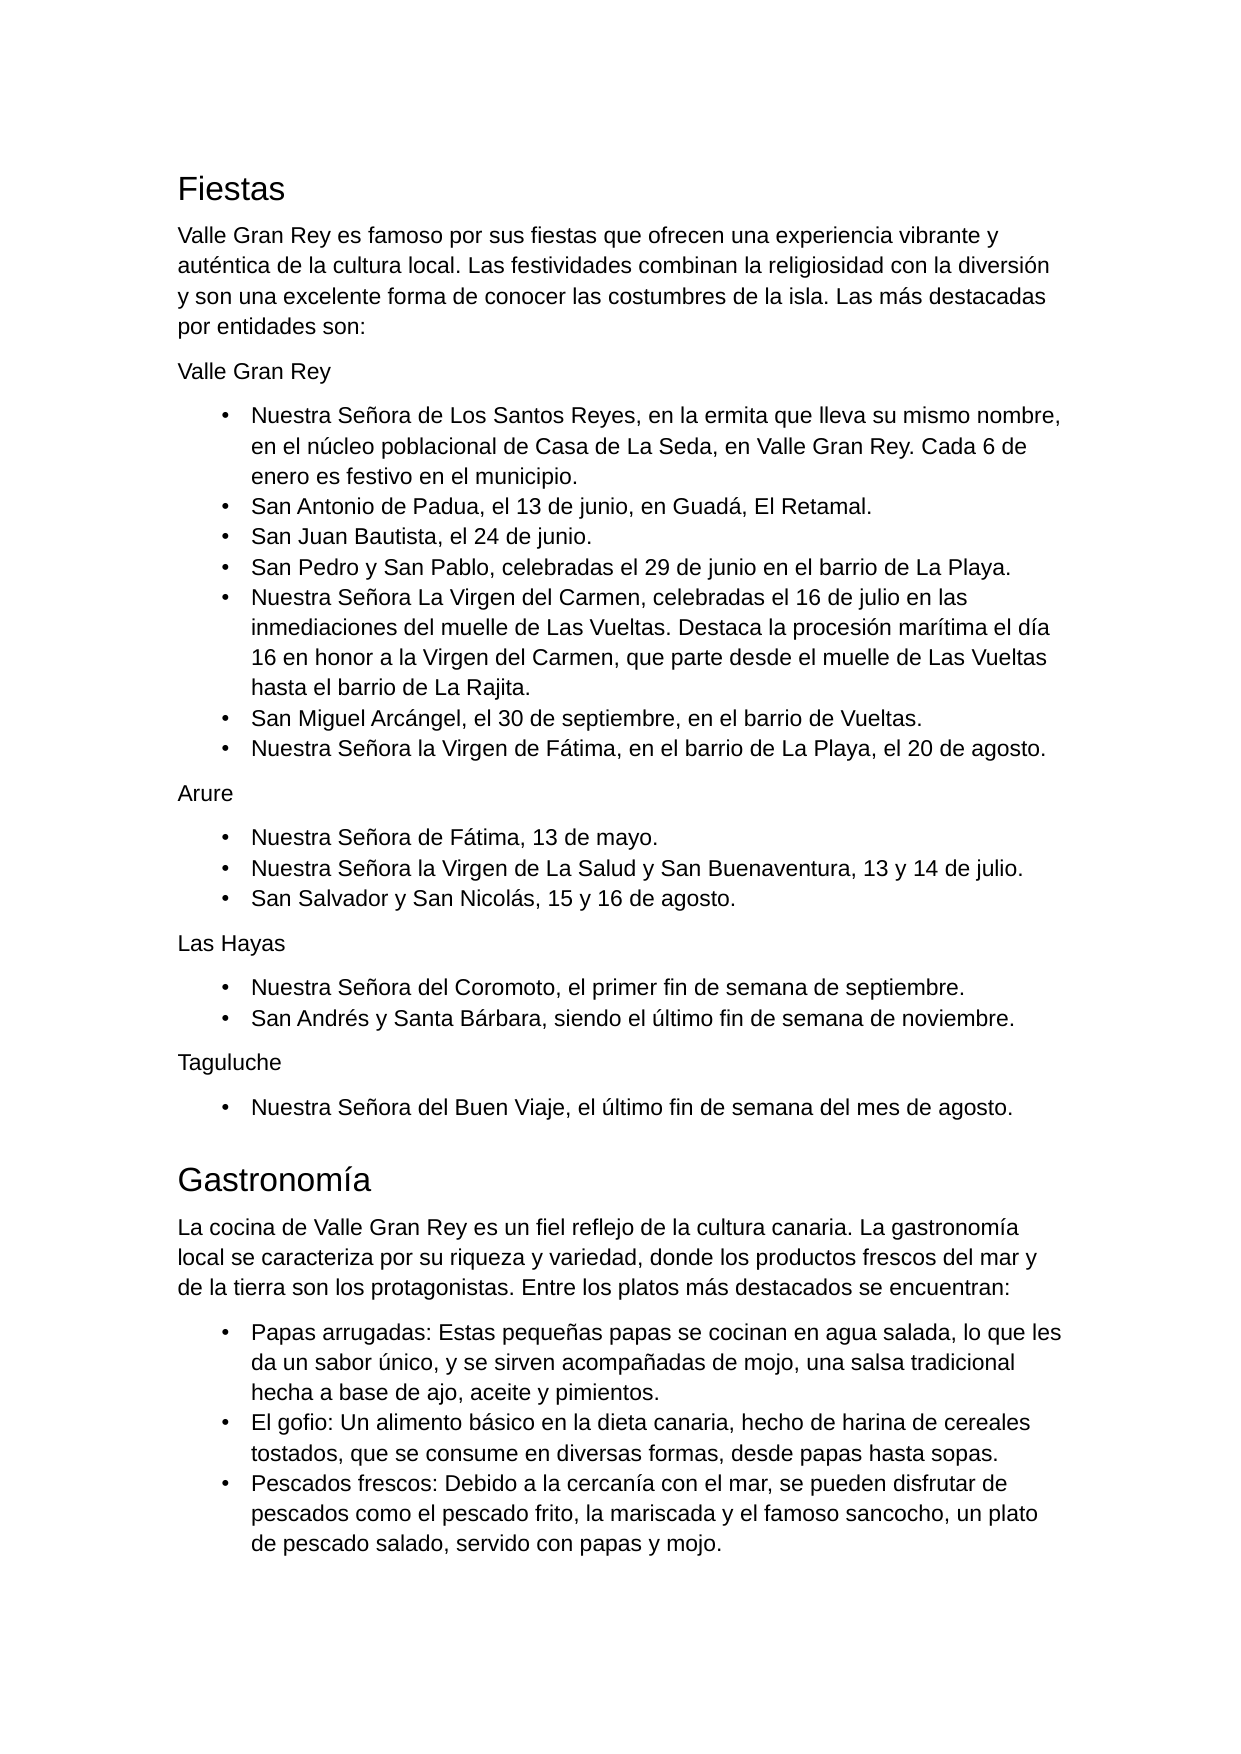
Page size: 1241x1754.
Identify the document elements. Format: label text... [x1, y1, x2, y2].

subtitle Las Hayas [177, 929, 1063, 956]
list Nuestra Señora del Buen Viaje, el último fin de semana del mes de agosto. [221, 1094, 1063, 1120]
list Nuestra Señora del Coromoto, el primer fin de semana de septiembre. [221, 974, 1063, 1001]
list El gofio: Un alimento básico en la dieta canaria, hecho de harina de cereales tostados, que se consume en diversas formas, desde papas hasta sopas. [221, 1409, 1063, 1466]
text Valle Gran Rey es famoso por sus fiestas que ofrecen una experiencia vibrante y auténtica de la cultura local. Las festividades combinan la religiosidad con la diversión y son una excelente forma de conocer las costumbres de la isla. Las más destacadas por entidades son: [177, 222, 1063, 339]
list Nuestra Señora la Virgen de Fátima, en el barrio de La Playa, el 20 de agosto. [221, 735, 1063, 761]
list Pescados frescos: Debido a la cercanía con el mar, se pueden disfrutar de pescados como el pescado frito, la mariscada y el famoso sancocho, un plato de pescado salado, servido con papas y mojo. [221, 1470, 1063, 1556]
subtitle Fiestas [177, 168, 1063, 207]
list San Salvador y San Nicolás, 15 y 16 de agosto. [221, 885, 1063, 911]
list Nuestra Señora de Fátima, 13 de mayo. [221, 824, 1063, 851]
list San Andrés y Santa Bárbara, siendo el último fin de semana de noviembre. [221, 1004, 1063, 1031]
subtitle Arure [177, 779, 1063, 806]
text La cocina de Valle Gran Rey es un fiel reflejo de la cultura canaria. La gastronomía local se caracteriza por su riqueza y variedad, donde los productos frescos del mar y de la tierra son los protagonistas. Entre los platos más destacados se encuentran: [177, 1213, 1063, 1300]
subtitle Gastronomía [177, 1160, 1063, 1198]
list Nuestra Señora La Virgen del Carmen, celebradas el 16 de julio en las inmediaciones del muelle de Las Vueltas. Destaca la procesión marítima el día 16 en honor a la Virgen del Carmen, que parte desde el muelle de Las Vueltas hasta el barrio de La Rajita. [221, 584, 1063, 701]
list Nuestra Señora de Los Santos Reyes, en la ermita que lleva su mismo nombre, en el núcleo poblacional de Casa de La Seda, en Valle Gran Rey. Cada 6 de enero es festivo en el municipio. [221, 402, 1063, 489]
list San Miguel Arcángel, el 30 de septiembre, en el barrio de Vueltas. [221, 704, 1063, 731]
subtitle Taguluche [177, 1049, 1063, 1076]
list Papas arrugadas: Estas pequeñas papas se cocinan en agua salada, lo que les da un sabor único, y se sirven acompañadas de mojo, una salsa tradicional hecha a base de ajo, aceite y pimientos. [221, 1319, 1063, 1405]
list San Pedro y San Pablo, celebradas el 29 de junio en el barrio de La Playa. [221, 553, 1063, 580]
subtitle Valle Gran Rey [177, 358, 1063, 384]
list San Antonio de Padua, el 13 de junio, en Guadá, El Retamal. [221, 493, 1063, 519]
list San Juan Bautista, el 24 de junio. [221, 523, 1063, 549]
list Nuestra Señora la Virgen de La Salud y San Buenaventura, 13 y 14 de julio. [221, 854, 1063, 881]
